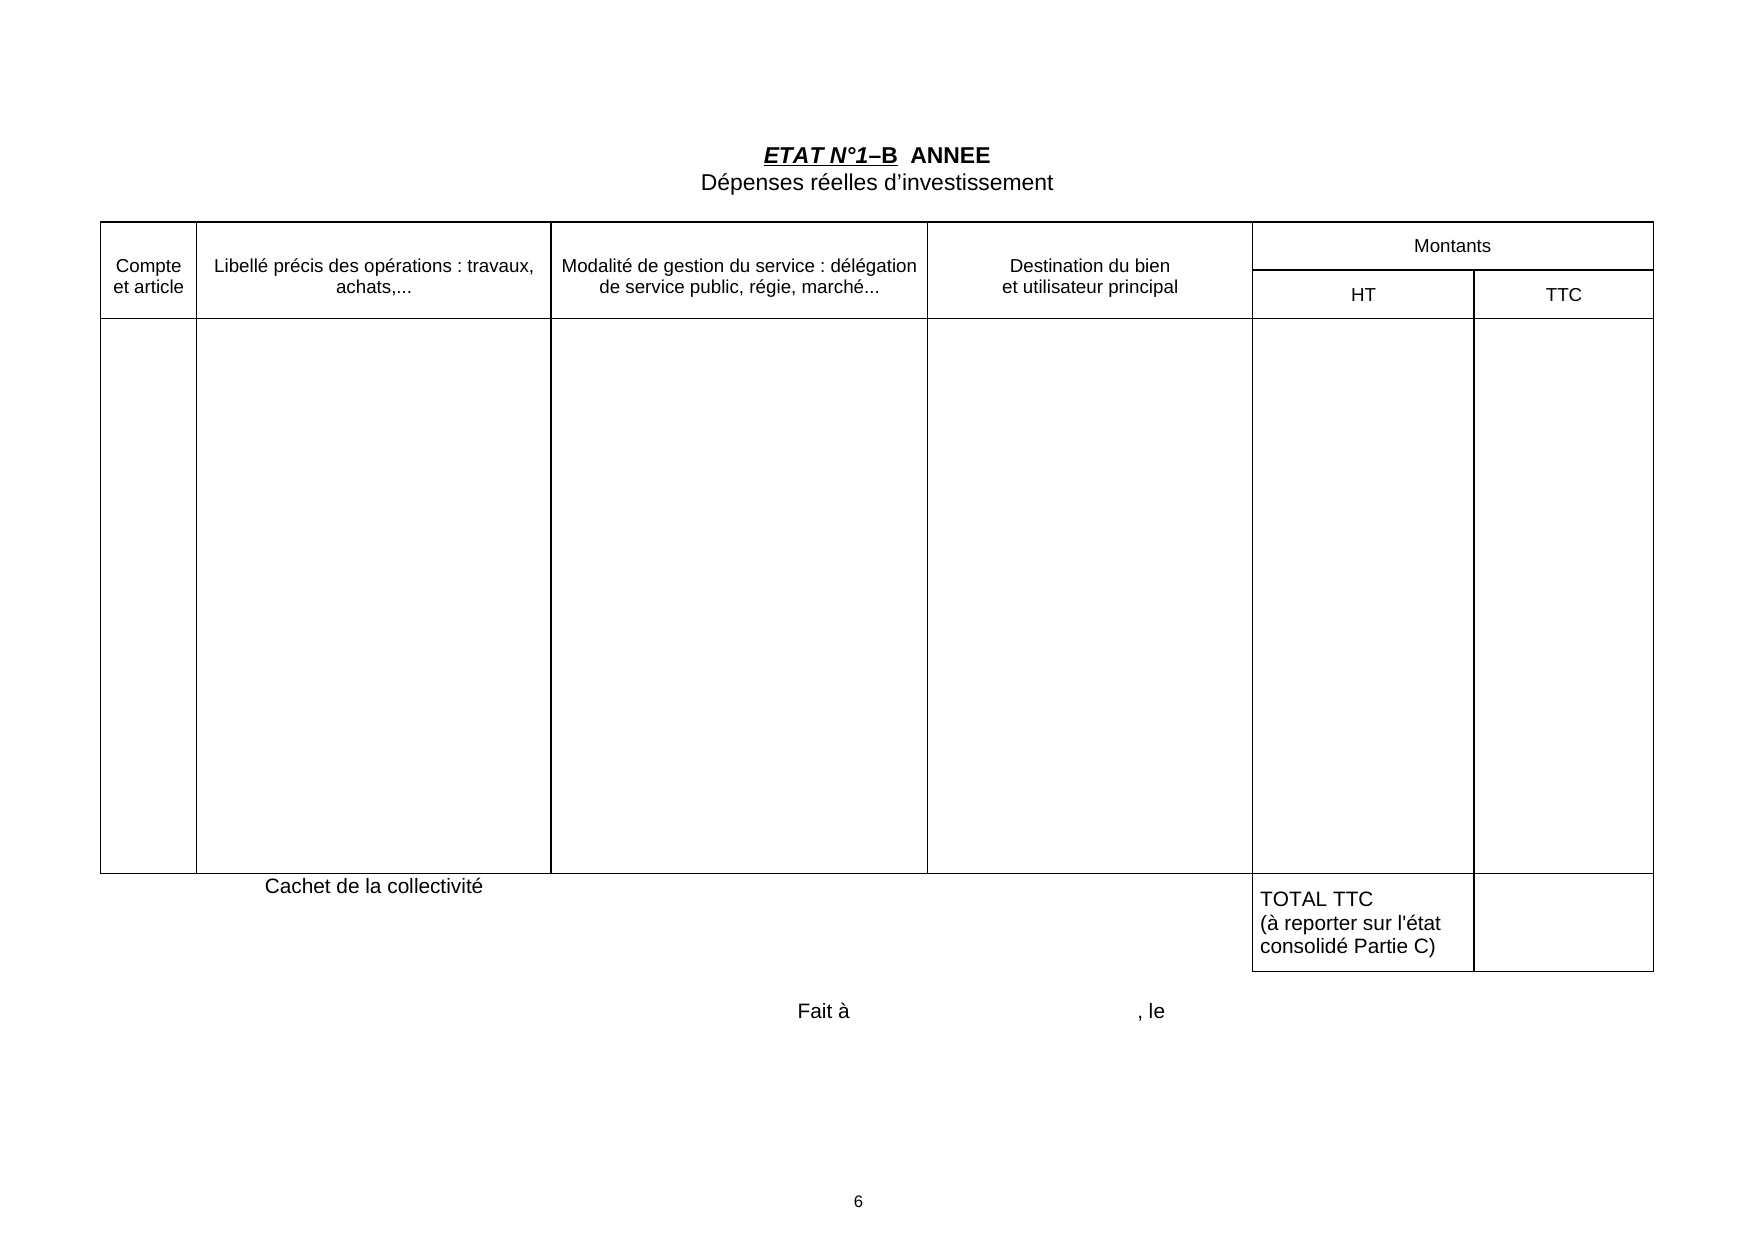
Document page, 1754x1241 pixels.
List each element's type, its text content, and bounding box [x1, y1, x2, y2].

table_cell [552, 583, 927, 609]
table_cell [552, 424, 927, 451]
table_cell [928, 504, 1252, 530]
table_cell [552, 714, 927, 741]
table_cell [928, 477, 1252, 503]
table_cell [101, 556, 196, 582]
table_cell [1253, 556, 1473, 582]
table_cell [928, 530, 1252, 556]
table_cell [1475, 662, 1653, 688]
table_header Libellé précis des opérations : travaux, achats,... [197, 223, 550, 317]
table_cell [552, 609, 927, 635]
table_cell [101, 504, 196, 530]
table_cell [928, 345, 1252, 372]
table_cell Cachet de la collectivité [196, 874, 551, 971]
text Fait à , le [148, 999, 1606, 1023]
table_cell [928, 451, 1252, 477]
table_cell [1475, 714, 1653, 741]
table_cell [101, 609, 196, 635]
table_cell [927, 874, 1252, 971]
table_cell [1253, 398, 1473, 424]
table_cell [197, 820, 550, 846]
table_cell [928, 688, 1252, 714]
table_cell [552, 767, 927, 793]
table_cell [197, 635, 550, 662]
table_cell [197, 424, 550, 451]
table_cell [1475, 398, 1653, 424]
table_cell [552, 319, 927, 345]
table_cell [1253, 846, 1473, 872]
table_header Compte et article [101, 223, 196, 317]
table_cell [1475, 767, 1653, 793]
table_cell [1253, 530, 1473, 556]
table_cell [101, 767, 196, 793]
table_cell [101, 846, 196, 872]
table_cell [197, 451, 550, 477]
table_cell [1253, 635, 1473, 662]
table_cell [101, 319, 196, 345]
table_cell [552, 372, 927, 398]
table_cell [928, 609, 1252, 635]
table_cell [197, 793, 550, 820]
table_cell [552, 556, 927, 582]
table_cell [197, 530, 550, 556]
table_cell [1475, 688, 1653, 714]
table_cell [1253, 345, 1473, 372]
table_cell [1475, 609, 1653, 635]
table_header Destination du bien et utilisateur principal [928, 223, 1252, 317]
table_cell [928, 767, 1252, 793]
table_cell [552, 741, 927, 767]
table_cell [197, 662, 550, 688]
table_cell [101, 662, 196, 688]
table_cell [1253, 477, 1473, 503]
table_cell [1253, 767, 1473, 793]
table_cell [928, 714, 1252, 741]
table_cell [101, 530, 196, 556]
table_cell [1475, 874, 1653, 971]
table_cell [1475, 477, 1653, 503]
table_cell [197, 846, 550, 872]
table_cell [197, 741, 550, 767]
table_cell [552, 846, 927, 872]
table_cell [928, 635, 1252, 662]
table_cell [197, 714, 550, 741]
table_cell [197, 504, 550, 530]
table_cell TOTAL TTC (à reporter sur l'état consolidé Partie C) [1253, 874, 1473, 971]
table_cell [1475, 345, 1653, 372]
table_cell [1475, 820, 1653, 846]
table_cell [101, 688, 196, 714]
table_cell [101, 820, 196, 846]
table_cell [552, 477, 927, 503]
table_cell [1253, 688, 1473, 714]
text Dépenses réelles d’investissement [148, 168, 1606, 195]
table_cell [928, 424, 1252, 451]
table_cell [101, 714, 196, 741]
table_cell [1253, 820, 1473, 846]
table_cell [928, 398, 1252, 424]
table_header Modalité de gestion du service : délégation de service public, régie, marché... [552, 223, 927, 317]
table_cell [928, 583, 1252, 609]
table_cell [1475, 635, 1653, 662]
table_cell [101, 635, 196, 662]
table_cell [552, 635, 927, 662]
table_cell [197, 319, 550, 345]
table_cell [1475, 319, 1653, 345]
table_cell [1475, 583, 1653, 609]
table_cell [1253, 714, 1473, 741]
table_cell [101, 451, 196, 477]
table_cell [928, 741, 1252, 767]
table_cell [1253, 319, 1473, 345]
table_cell [552, 688, 927, 714]
table_cell [551, 874, 927, 971]
table_cell [928, 793, 1252, 820]
table_cell [1253, 662, 1473, 688]
table_cell [197, 609, 550, 635]
table_cell [552, 451, 927, 477]
table_cell [552, 662, 927, 688]
table_cell [101, 583, 196, 609]
table_cell [1475, 451, 1653, 477]
table_cell [928, 556, 1252, 582]
text ETAT N°1–B ANNEE [148, 142, 1606, 168]
table_cell [552, 820, 927, 846]
table_cell [101, 372, 196, 398]
table_cell [1253, 504, 1473, 530]
table_cell [1475, 556, 1653, 582]
table_cell [1253, 741, 1473, 767]
table_cell [1475, 372, 1653, 398]
table_cell [197, 767, 550, 793]
table_cell HT [1253, 271, 1473, 317]
table_cell [552, 504, 927, 530]
table_cell [101, 874, 196, 971]
table_cell [552, 345, 927, 372]
table_cell [1475, 504, 1653, 530]
table_cell [1253, 583, 1473, 609]
table_cell [101, 741, 196, 767]
table_cell [1475, 793, 1653, 820]
table_cell [197, 345, 550, 372]
table_cell [101, 793, 196, 820]
table_cell [1253, 609, 1473, 635]
table_cell [101, 477, 196, 503]
table_cell [552, 398, 927, 424]
table_cell [1475, 530, 1653, 556]
table_cell [101, 398, 196, 424]
table_cell [1253, 451, 1473, 477]
table_cell TTC [1475, 271, 1653, 317]
table_cell [928, 846, 1252, 872]
table_cell [197, 398, 550, 424]
table_cell [1253, 372, 1473, 398]
table_cell [928, 372, 1252, 398]
table_cell [1475, 741, 1653, 767]
table_cell [101, 424, 196, 451]
table_cell [197, 688, 550, 714]
table_cell [552, 793, 927, 820]
table_cell [1475, 424, 1653, 451]
table_cell [928, 820, 1252, 846]
table_cell [1475, 846, 1653, 872]
table_cell [101, 345, 196, 372]
table_cell [197, 477, 550, 503]
table_cell [1253, 793, 1473, 820]
table_cell [197, 583, 550, 609]
table_cell [197, 372, 550, 398]
table_cell [928, 662, 1252, 688]
table_cell [197, 556, 550, 582]
table_header Montants [1253, 223, 1653, 269]
table_cell [552, 530, 927, 556]
table_cell [928, 319, 1252, 345]
table_cell [1253, 424, 1473, 451]
